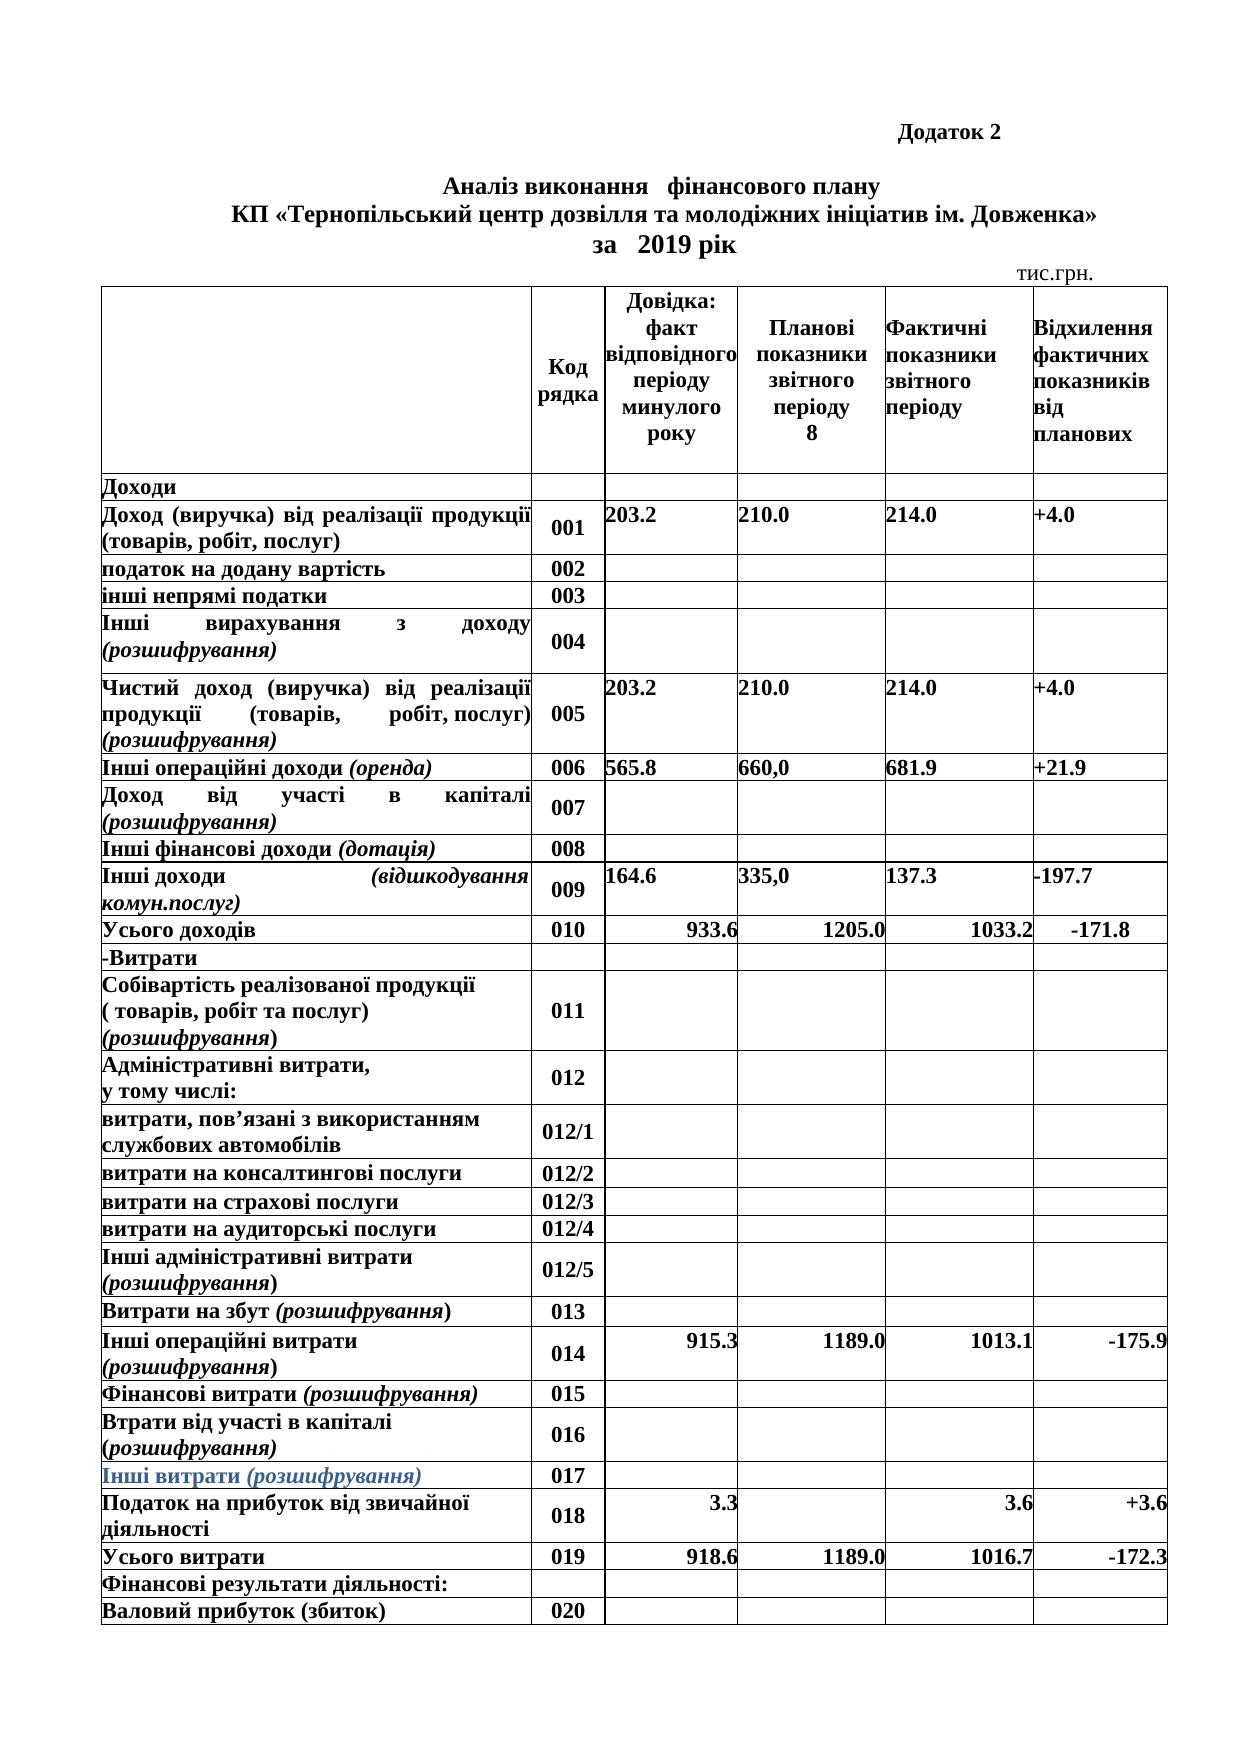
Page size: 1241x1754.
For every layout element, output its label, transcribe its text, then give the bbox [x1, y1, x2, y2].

table_cell -172.3 [1034, 1543, 1167, 1569]
table_cell [1034, 1051, 1167, 1104]
table_cell витрати на консалтингові послуги [102, 1159, 531, 1187]
table_cell витрати на страхові послуги [102, 1188, 531, 1214]
table_cell [1034, 971, 1167, 1050]
table_cell 020 [532, 1598, 604, 1624]
table_cell [606, 944, 737, 970]
table_cell +3.6 [1034, 1489, 1167, 1542]
table_cell [886, 1243, 1033, 1296]
table_cell Інші адміністративні витрати (розшифрування) [102, 1243, 531, 1296]
table_cell [738, 474, 885, 500]
table_cell [606, 1381, 737, 1407]
table_cell [738, 971, 885, 1050]
table_cell [886, 609, 1033, 673]
table_cell Податок на прибуток від звичайної діяльності [102, 1489, 531, 1542]
table_cell Фінансові витрати (розшифрування) [102, 1381, 531, 1407]
table_cell Валовий прибуток (збиток) [102, 1598, 531, 1624]
table_cell [1034, 555, 1167, 581]
table_cell Адміністративні витрати, у тому числі: [102, 1051, 531, 1104]
table_cell Усього витрати [102, 1543, 531, 1569]
table_cell [1034, 1105, 1167, 1158]
table_cell [606, 1051, 737, 1104]
table_cell [1034, 609, 1167, 673]
table_cell [738, 1216, 885, 1242]
table_cell Інші вирахування з доходу (розшифрування) [102, 609, 531, 673]
table_cell [886, 1051, 1033, 1104]
table_cell 210.0 [738, 674, 885, 753]
table_cell [606, 1159, 737, 1187]
table_cell [606, 1297, 737, 1326]
table_cell 012/5 [532, 1243, 604, 1296]
text Додаток 2 [177, 118, 1152, 144]
table_cell Інші доходи (відшкодування комун.послуг) [102, 863, 531, 915]
table_cell [606, 971, 737, 1050]
table_cell [1034, 1243, 1167, 1296]
table_cell 164.6 [606, 863, 737, 915]
text за 2019 рік [177, 228, 1152, 259]
table_cell [738, 1243, 885, 1296]
table_cell -197.7 [1034, 863, 1167, 915]
table_cell Фінансові результати діяльності: [102, 1570, 531, 1597]
table_cell Собівартість реалізованої продукції ( товарів, робіт та послуг) (розшифрування) [102, 971, 531, 1050]
table_cell 010 [532, 916, 604, 943]
table_cell [886, 1598, 1033, 1624]
table_cell [738, 835, 885, 861]
text Аналіз виконання фінансового плану [177, 171, 1152, 199]
table_cell [606, 582, 737, 608]
table_cell [606, 474, 737, 500]
table_cell 918.6 [606, 1543, 737, 1569]
table_cell [1034, 582, 1167, 608]
table_cell 007 [532, 781, 604, 834]
table_cell [606, 1408, 737, 1461]
table_cell [886, 1159, 1033, 1187]
table_cell інші непрямі податки [102, 582, 531, 608]
table_cell [1034, 835, 1167, 861]
table_cell Чистий доход (виручка) від реалізації продукції (товарів, робіт, послуг) (розшифрування) [102, 674, 531, 753]
table_cell 014 [532, 1327, 604, 1379]
table_cell Доходи [102, 474, 531, 500]
table_cell [886, 835, 1033, 861]
table_cell 013 [532, 1297, 604, 1326]
table_cell [886, 1462, 1033, 1488]
table_header [1034, 287, 1167, 313]
table_cell 012/2 [532, 1159, 604, 1187]
table_cell 006 [532, 754, 604, 780]
table_cell -Витрати [102, 944, 531, 970]
table_cell [738, 1159, 885, 1187]
table_cell [886, 1381, 1033, 1407]
table_cell 019 [532, 1543, 604, 1569]
table_cell [606, 1188, 737, 1214]
table_cell 1013.1 [886, 1327, 1033, 1379]
table_cell [606, 781, 737, 834]
table_cell 001 [532, 501, 604, 553]
table_cell 012/3 [532, 1188, 604, 1214]
table_cell 1189.0 [738, 1327, 885, 1379]
table_cell 660,0 [738, 754, 885, 780]
table_cell 915.3 [606, 1327, 737, 1379]
table_cell Інші операційні доходи (оренда) [102, 754, 531, 780]
table_cell 203.2 [606, 674, 737, 753]
table_cell [1034, 944, 1167, 970]
table_cell [738, 1188, 885, 1214]
table_header Планові показники звітного періоду 8 [738, 287, 885, 472]
table_cell [532, 944, 604, 970]
table_cell [606, 555, 737, 581]
table_cell 003 [532, 582, 604, 608]
table_cell -175.9 [1034, 1327, 1167, 1379]
table_cell 335,0 [738, 863, 885, 915]
table_cell витрати, пов’язані з використанням службових автомобілів [102, 1105, 531, 1158]
table_cell [738, 1489, 885, 1542]
table_cell [886, 1105, 1033, 1158]
table_cell Доход (виручка) від реалізації продукції (товарів, робіт, послуг) [102, 501, 531, 553]
table_cell +21.9 [1034, 754, 1167, 780]
table_header Код рядка [532, 287, 604, 472]
table_cell 012/4 [532, 1216, 604, 1242]
table_cell [606, 1462, 737, 1488]
table_cell Усього доходів [102, 916, 531, 943]
table_cell [738, 1570, 885, 1597]
table_cell 015 [532, 1381, 604, 1407]
table_cell 009 [532, 863, 604, 915]
table_cell [606, 835, 737, 861]
table_cell [1034, 1381, 1167, 1407]
table_cell [738, 944, 885, 970]
table_cell [1034, 474, 1167, 500]
table_cell [1034, 1570, 1167, 1597]
table_cell [738, 1598, 885, 1624]
table_header [102, 287, 531, 472]
text КП «Тернопільський центр дозвілля та молодіжних ініціатив ім. Довженка» [177, 199, 1152, 228]
table_cell 004 [532, 609, 604, 673]
table_cell 018 [532, 1489, 604, 1542]
table_cell 1033.2 [886, 916, 1033, 943]
table_cell Інші фінансові доходи (дотація) [102, 835, 531, 861]
table_cell [738, 1105, 885, 1158]
table_cell Доход від участі в капіталі (розшифрування) [102, 781, 531, 834]
table_cell [886, 474, 1033, 500]
table_cell 203.2 [606, 501, 737, 553]
table_cell 214.0 [886, 501, 1033, 553]
table_cell -171.8 [1034, 916, 1167, 943]
table_cell [606, 1243, 737, 1296]
table_cell [1034, 1216, 1167, 1242]
table_cell 3.6 [886, 1489, 1033, 1542]
table_cell 008 [532, 835, 604, 861]
table_cell 210.0 [738, 501, 885, 553]
table_cell податок на додану вартість [102, 555, 531, 581]
table_cell 933.6 [606, 916, 737, 943]
table_cell +4.0 [1034, 674, 1167, 753]
table_cell [738, 582, 885, 608]
table_cell 681.9 [886, 754, 1033, 780]
table_cell 012/1 [532, 1105, 604, 1158]
table_cell 012 [532, 1051, 604, 1104]
table_cell витрати на аудиторські послуги [102, 1216, 531, 1242]
table_cell 3.3 [606, 1489, 737, 1542]
table_cell 017 [532, 1462, 604, 1488]
table_cell Витрати на збут (розшифрування) [102, 1297, 531, 1326]
table_cell Інші витрати (розшифрування) [102, 1462, 531, 1488]
table_cell [886, 944, 1033, 970]
table_cell [738, 1297, 885, 1326]
table_cell [738, 781, 885, 834]
table_cell +4.0 [1034, 501, 1167, 553]
table_cell [738, 555, 885, 581]
table_cell 214.0 [886, 674, 1033, 753]
table_cell [532, 1570, 604, 1597]
table_cell 005 [532, 674, 604, 753]
table_cell [606, 1570, 737, 1597]
table_cell [886, 971, 1033, 1050]
table_cell Фактичні показники звітного періоду [886, 313, 1033, 472]
table_cell [886, 781, 1033, 834]
table_cell 1205.0 [738, 916, 885, 943]
table_cell [886, 1188, 1033, 1214]
table_cell [738, 1381, 885, 1407]
table_cell 016 [532, 1408, 604, 1461]
table_cell [886, 555, 1033, 581]
table_cell [606, 1216, 737, 1242]
table_cell 1189.0 [738, 1543, 885, 1569]
table_cell Втрати від участі в капіталі (розшифрування) [102, 1408, 531, 1461]
table_cell [606, 1598, 737, 1624]
table_cell [1034, 1297, 1167, 1326]
table_cell [606, 1105, 737, 1158]
table_cell [1034, 1188, 1167, 1214]
table_cell [606, 609, 737, 673]
table_cell [738, 1462, 885, 1488]
table_cell [738, 1408, 885, 1461]
table_cell [886, 1297, 1033, 1326]
table_cell [886, 1408, 1033, 1461]
table_cell 137.3 [886, 863, 1033, 915]
table_cell Інші операційні витрати (розшифрування) [102, 1327, 531, 1379]
table_cell [1034, 1598, 1167, 1624]
table_cell [738, 1051, 885, 1104]
table_cell [886, 1570, 1033, 1597]
table_cell [1034, 1462, 1167, 1488]
table_cell [886, 582, 1033, 608]
table_header [886, 287, 1033, 313]
table_cell 002 [532, 555, 604, 581]
table_cell 011 [532, 971, 604, 1050]
table_cell 1016.7 [886, 1543, 1033, 1569]
table_cell Відхилення фактичних показників від планових [1034, 313, 1167, 472]
text тис.грн. [177, 259, 1152, 286]
table_header Довідка: факт відповідного періоду минулого року [606, 287, 737, 472]
table_cell [532, 474, 604, 500]
table_cell 565.8 [606, 754, 737, 780]
table_cell [1034, 781, 1167, 834]
table_cell [886, 1216, 1033, 1242]
table_cell [738, 609, 885, 673]
table_cell [1034, 1159, 1167, 1187]
table_cell [1034, 1408, 1167, 1461]
